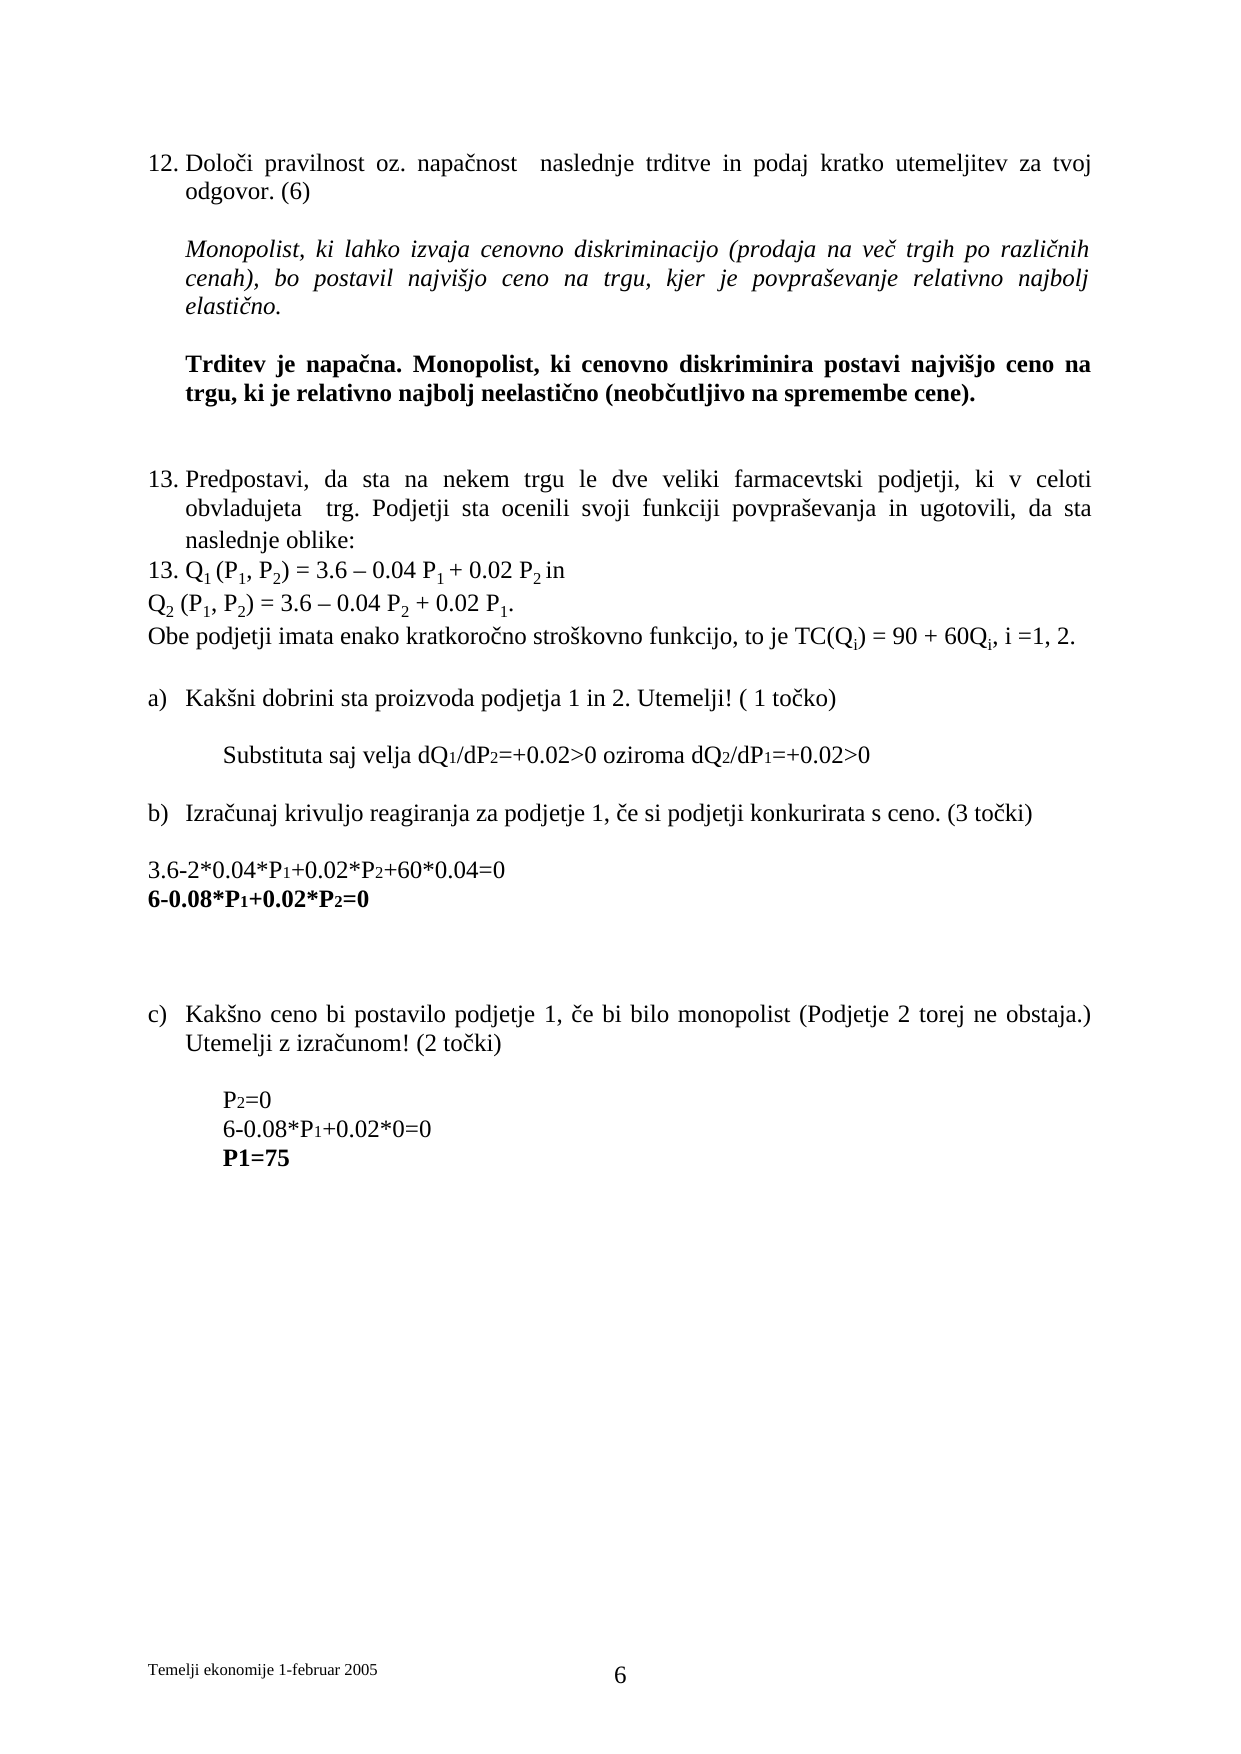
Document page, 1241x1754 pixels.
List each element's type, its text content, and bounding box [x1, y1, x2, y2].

text Obe podjetji imata enako kratkoročno stroškovno funkcijo, to je TC(Qi) = 90 + 60Qi, i =1, 2. [148, 621, 1093, 654]
text P2=0 [223, 1085, 1093, 1114]
text Q2 (P1, P2) = 3.6 – 0.04 P2 + 0.02 P1. [148, 588, 1093, 621]
list Kakšno ceno bi postavilo podjetje 1, če bi bilo monopolist (Podjetje 2 torej ne obstaja.) Utemelji z izračunom! (2 točki) [148, 999, 1093, 1056]
text 6-0.08*P1+0.02*0=0 [223, 1114, 1093, 1143]
text Monopolist, ki lahko izvaja cenovno diskriminacijo (prodaja na več trgih po različnih cenah), bo postavil najvišjo ceno na trgu, kjer je povpraševanje relativno najbolj elastično. [185, 234, 1093, 320]
list Q1 (P1, P2) = 3.6 – 0.04 P1 + 0.02 P2 in [148, 555, 1093, 588]
subtitle P1=75 [223, 1143, 1093, 1171]
list Izračunaj krivuljo reagiranja za podjetje 1, če si podjetji konkurirata s ceno. (3 točki) [148, 798, 1093, 826]
text 3.6-2*0.04*P1+0.02*P2+60*0.04=0 [148, 855, 1093, 884]
list Določi pravilnost oz. napačnost naslednje trditve in podaj kratko utemeljitev za tvoj odgovor. (6) [148, 148, 1093, 205]
list Kakšni dobrini sta proizvoda podjetja 1 in 2. Utemelji! ( 1 točko) [148, 683, 1093, 711]
list Predpostavi, da sta na nekem trgu le dve veliki farmacevtski podjetji, ki v celoti obvladujeta trg. Podjetji sta ocenili svoji funkciji povpraševanja in ugotovili, da sta naslednje oblike: [148, 464, 1093, 555]
text Trditev je napačna. Monopolist, ki cenovno diskriminira postavi najvišjo ceno na trgu, ki je relativno najbolj neelastično (neobčutljivo na spremembe cene). [185, 349, 1093, 406]
text Substituta saj velja dQ1/dP2=+0.02>0 oziroma dQ2/dP1=+0.02>0 [223, 740, 1093, 769]
text 6-0.08*P1+0.02*P2=0 [148, 884, 1093, 913]
